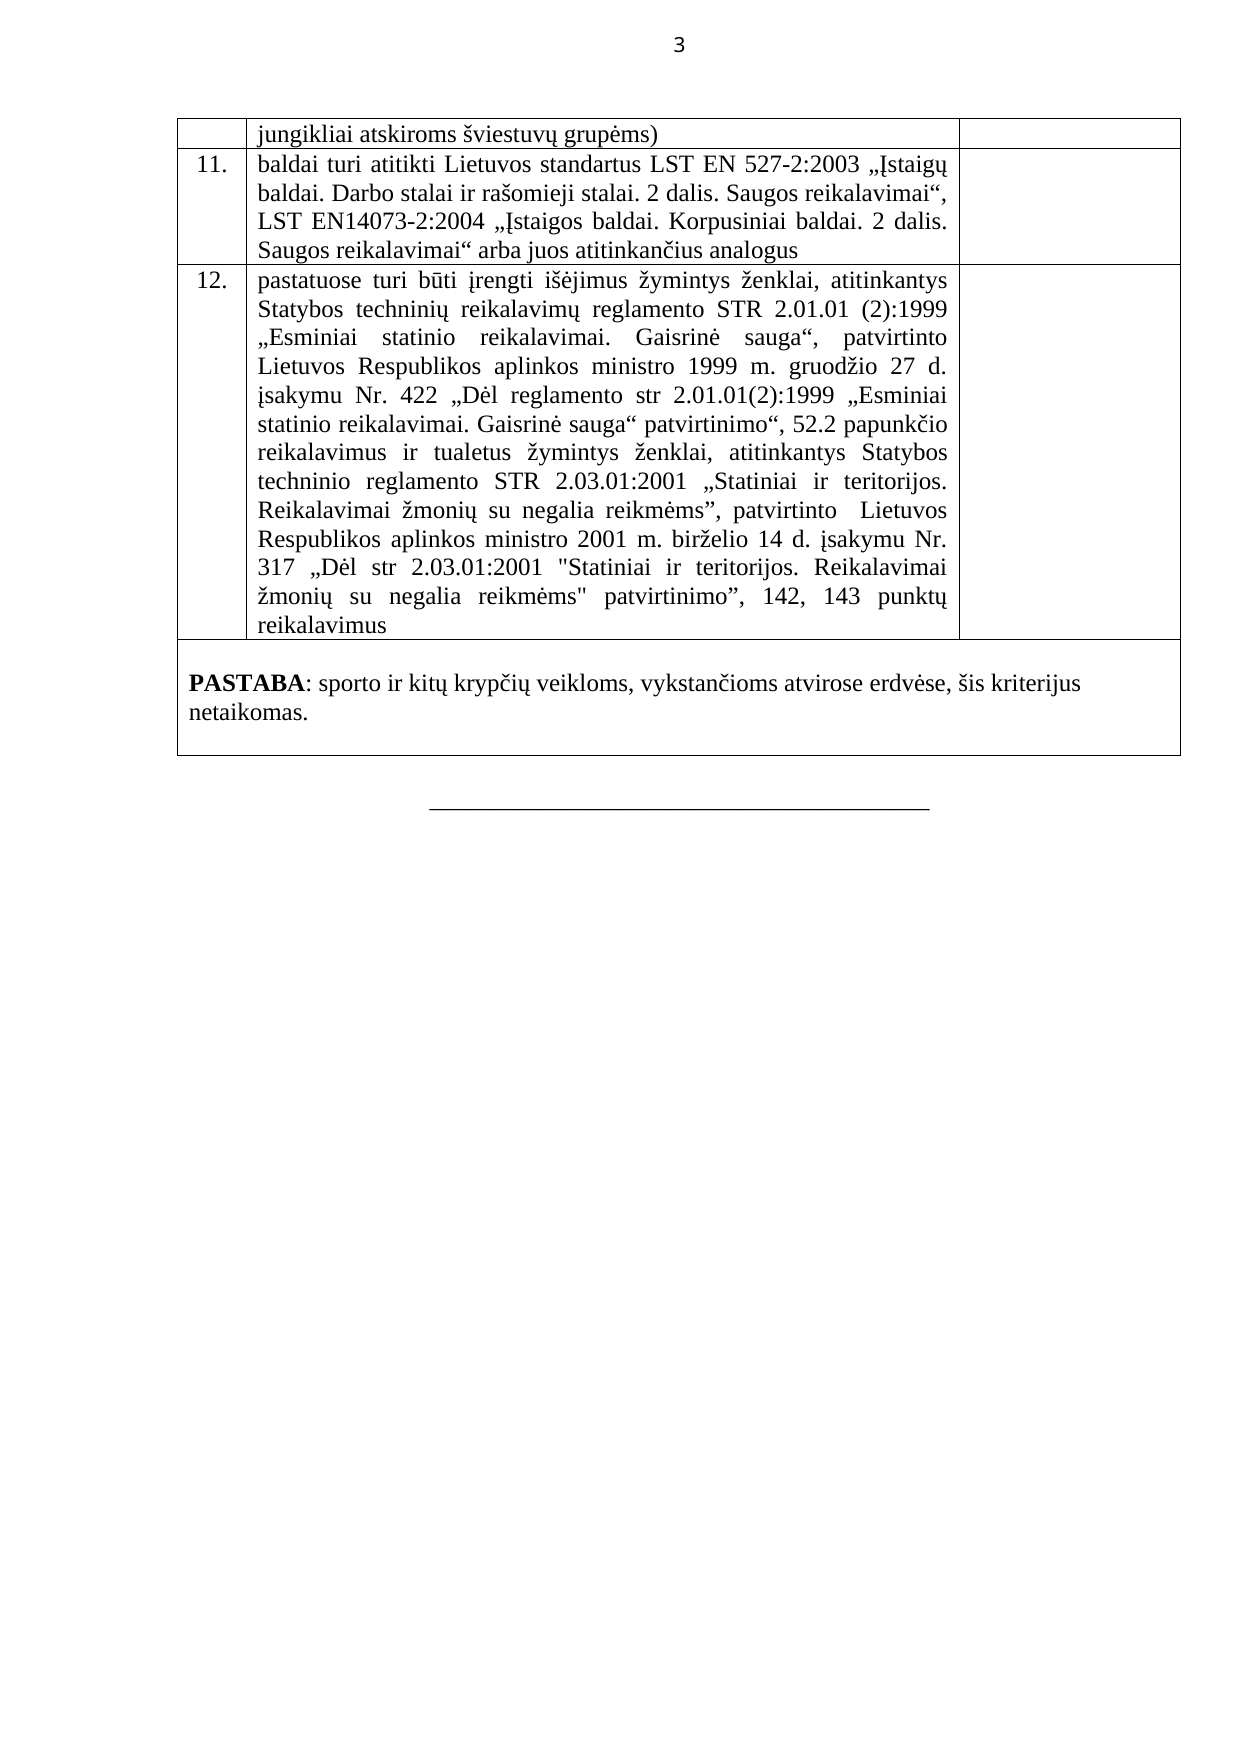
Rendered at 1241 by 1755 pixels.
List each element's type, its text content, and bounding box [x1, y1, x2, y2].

text ________________________________________ [177, 784, 1181, 813]
table_cell 12. [178, 265, 246, 639]
table_cell [178, 119, 246, 148]
table_cell [960, 149, 1180, 264]
table_cell pastatuose turi būti įrengti išėjimus žymintys ženklai, atitinkantys Statybos techninių reikalavimų reglamento STR 2.01.01 (2):1999 „Esminiai statinio reikalavimai. Gaisrinė sauga“, patvirtinto Lietuvos Respublikos aplinkos ministro 1999 m. gruodžio 27 d. įsakymu Nr. 422 „Dėl reglamento str 2.01.01(2):1999 „Esminiai statinio reikalavimai. Gaisrinė sauga“ patvirtinimo“, 52.2 papunkčio reikalavimus ir tualetus žymintys ženklai, atitinkantys Statybos techninio reglamento STR 2.03.01:2001 „Statiniai ir teritorijos. Reikalavimai žmonių su negalia reikmėms”, patvirtinto Lietuvos Respublikos aplinkos ministro 2001 m. birželio 14 d. įsakymu Nr. 317 „Dėl str 2.03.01:2001 "Statiniai ir teritorijos. Reikalavimai žmonių su negalia reikmėms" patvirtinimo”, 142, 143 punktų reikalavimus [247, 265, 959, 639]
table_cell [960, 265, 1180, 639]
table_cell [960, 119, 1180, 148]
table_cell jungikliai atskiroms šviestuvų grupėms) [247, 119, 959, 148]
table_cell baldai turi atitikti Lietuvos standartus LST EN 527-2:2003 „Įstaigų baldai. Darbo stalai ir rašomieji stalai. 2 dalis. Saugos reikalavimai“, LST EN14073-2:2004 „Įstaigos baldai. Korpusiniai baldai. 2 dalis. Saugos reikalavimai“ arba juos atitinkančius analogus [247, 149, 959, 264]
table_cell PASTABA: sporto ir kitų krypčių veikloms, vykstančioms atvirose erdvėse, šis kriterijus netaikomas. [178, 640, 1180, 755]
table_cell 11. [178, 149, 246, 264]
